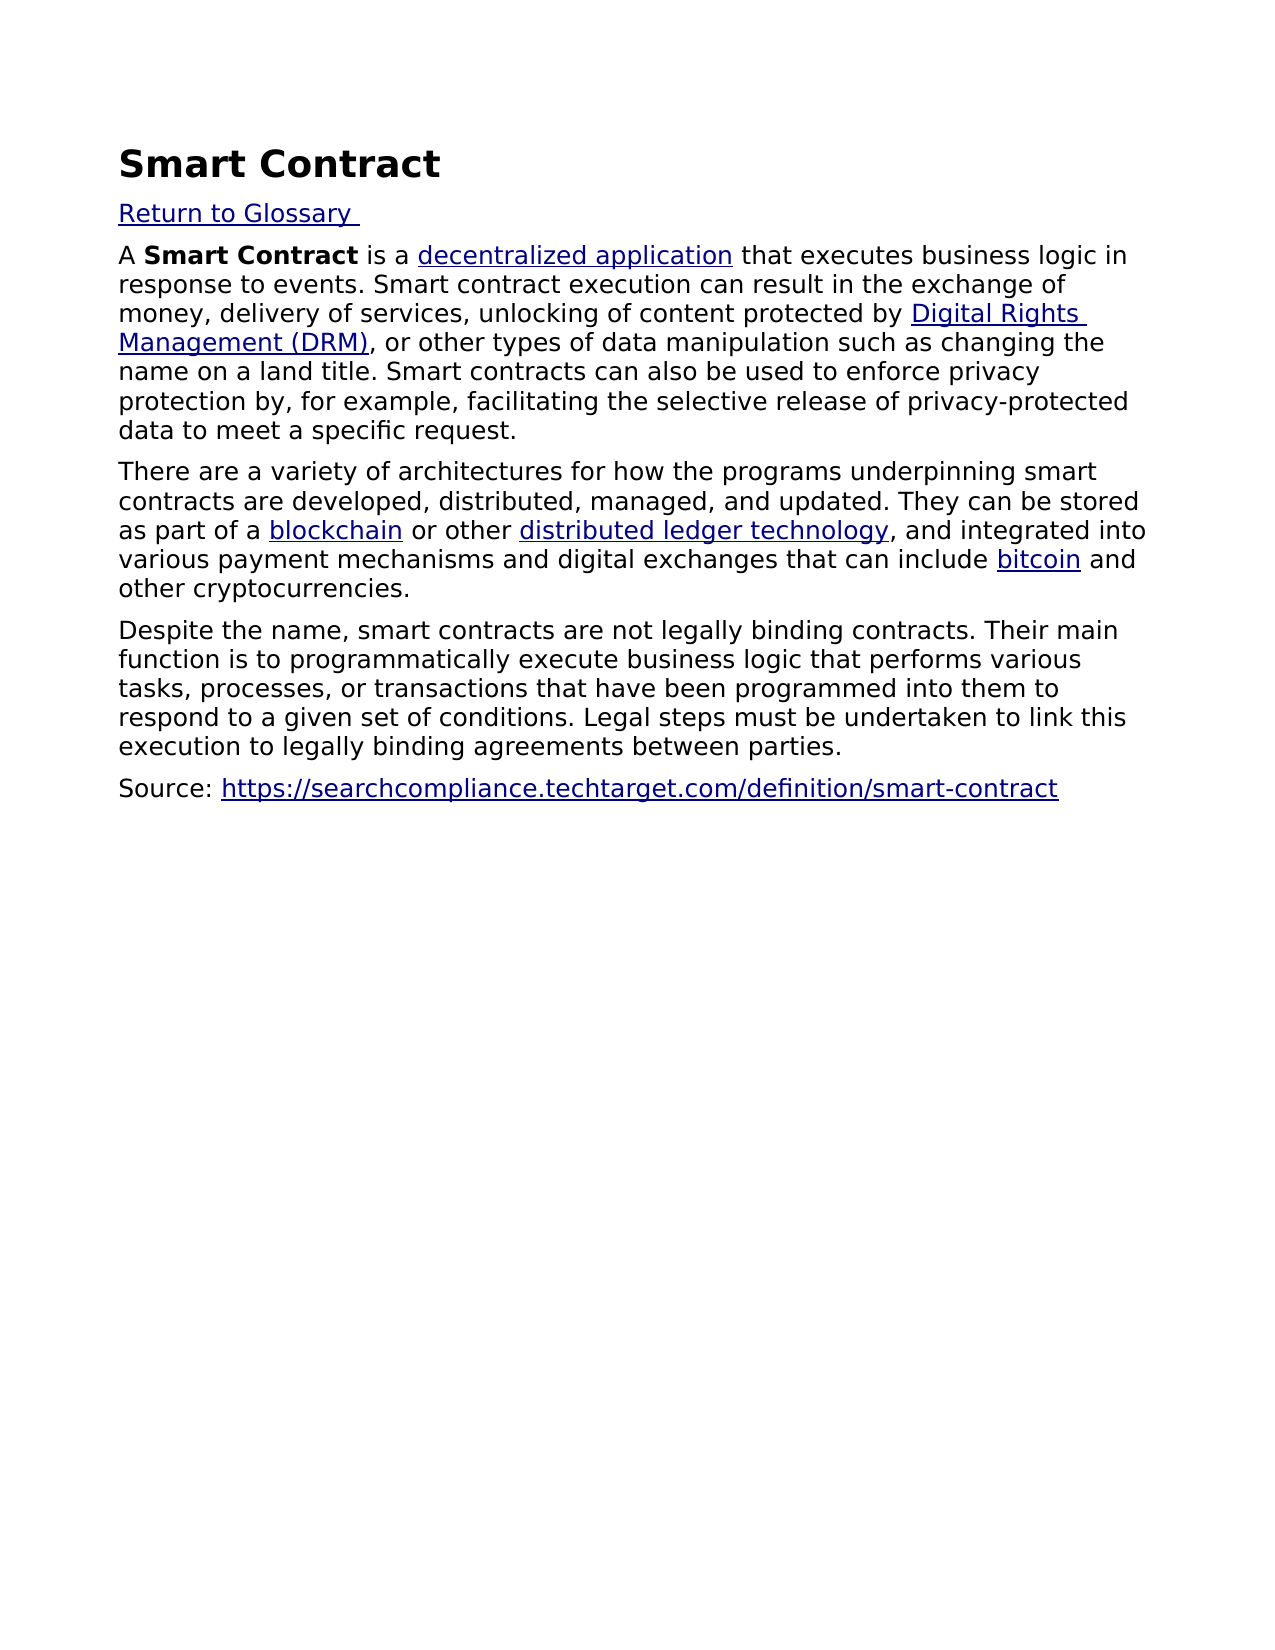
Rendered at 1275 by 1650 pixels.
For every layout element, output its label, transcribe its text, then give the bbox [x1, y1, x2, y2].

text Despite the name, smart contracts are not legally binding contracts. Their main function is to programmatically execute business logic that performs various tasks, processes, or transactions that have been programmed into them to respond to a given set of conditions. Legal steps must be undertaken to link this execution to legally binding agreements between parties. [118, 616, 1157, 762]
text A Smart Contract is a decentralized application that executes business logic in response to events. Smart contract execution can result in the exchange of money, delivery of services, unlocking of content protected by Digital Rights Management (DRM), or other types of data manipulation such as changing the name on a land title. Smart contracts can also be used to enforce privacy protection by, for example, facilitating the selective release of privacy-protected data to meet a specific request. [118, 241, 1157, 445]
text Source: https://searchcompliance.techtarget.com/definition/smart-contract [118, 774, 1157, 803]
text Return to Glossary [118, 199, 1157, 228]
text There are a variety of architectures for how the programs underpinning smart contracts are developed, distributed, managed, and updated. They can be stored as part of a blockchain or other distributed ledger technology, and integrated into various payment mechanisms and digital exchanges that can include bitcoin and other cryptocurrencies. [118, 458, 1157, 603]
subtitle Smart Contract [118, 143, 1157, 187]
